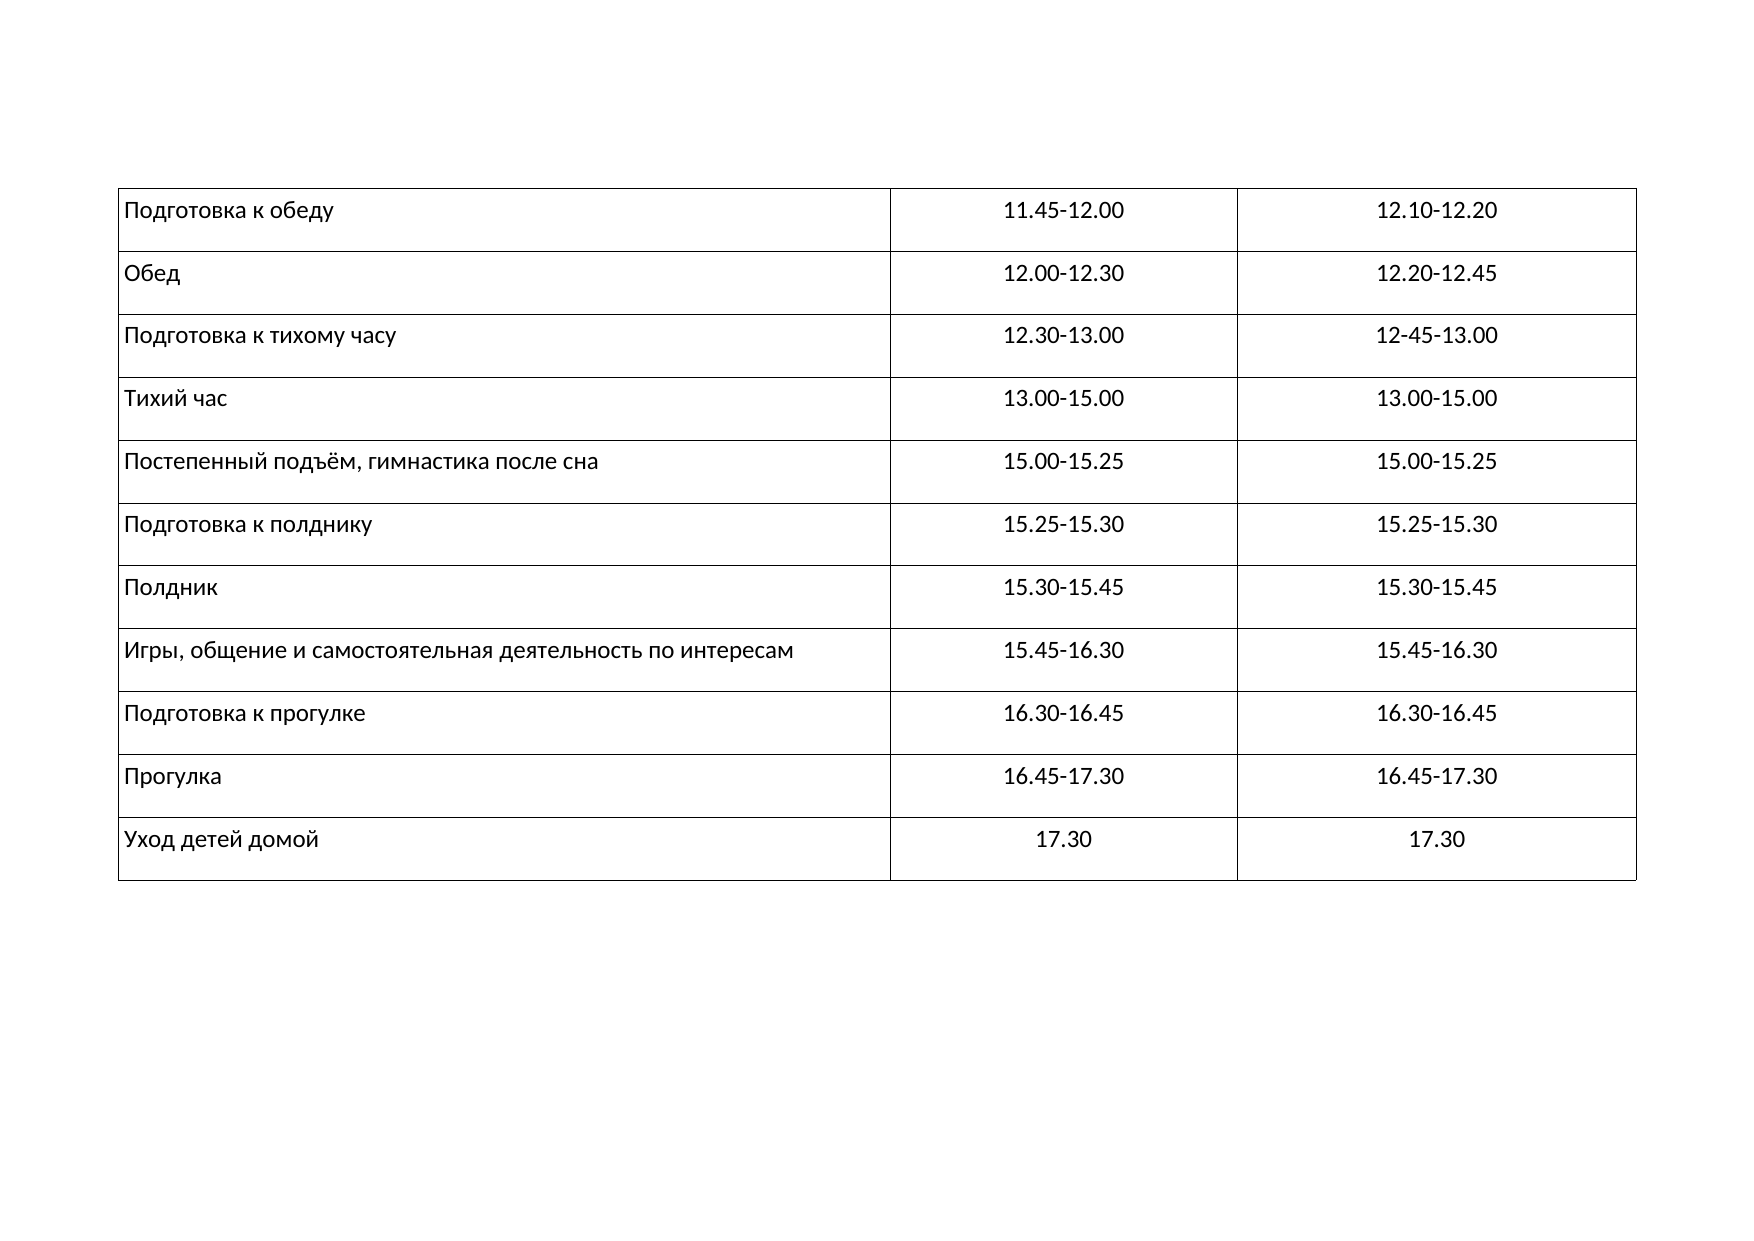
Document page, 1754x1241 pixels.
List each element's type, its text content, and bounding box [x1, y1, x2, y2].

table_cell 12.30-13.00 [891, 315, 1237, 377]
table_cell Прогулка [119, 755, 890, 817]
table_cell 16.30-16.45 [891, 692, 1237, 754]
table_cell 15.45-16.30 [1238, 629, 1636, 691]
table_cell 17.30 [1238, 818, 1636, 880]
table_cell 12-45-13.00 [1238, 315, 1636, 377]
table_cell Подготовка к обеду [119, 189, 890, 251]
table_cell 12.00-12.30 [891, 252, 1237, 314]
table_cell Подготовка к полднику [119, 504, 890, 565]
table_cell 16.45-17.30 [891, 755, 1237, 817]
table_cell 15.30-15.45 [891, 566, 1237, 628]
table_cell 11.45-12.00 [891, 189, 1237, 251]
table_cell 13.00-15.00 [1238, 378, 1636, 439]
table_cell Тихий час [119, 378, 890, 439]
table_cell 12.10-12.20 [1238, 189, 1636, 251]
table_cell Полдник [119, 566, 890, 628]
table_cell 15.00-15.25 [891, 441, 1237, 502]
table_cell 15.45-16.30 [891, 629, 1237, 691]
table_cell 15.00-15.25 [1238, 441, 1636, 502]
table_cell Обед [119, 252, 890, 314]
table_cell Подготовка к тихому часу [119, 315, 890, 377]
table_cell 16.45-17.30 [1238, 755, 1636, 817]
table_cell Уход детей домой [119, 818, 890, 880]
table_cell 12.20-12.45 [1238, 252, 1636, 314]
table_cell 15.25-15.30 [891, 504, 1237, 565]
table_cell Постепенный подъём, гимнастика после сна [119, 441, 890, 502]
table_cell 15.25-15.30 [1238, 504, 1636, 565]
table_cell 16.30-16.45 [1238, 692, 1636, 754]
table_cell Игры, общение и самостоятельная деятельность по интересам [119, 629, 890, 691]
table_cell Подготовка к прогулке [119, 692, 890, 754]
table_cell 13.00-15.00 [891, 378, 1237, 439]
table_cell 17.30 [891, 818, 1237, 880]
table_cell 15.30-15.45 [1238, 566, 1636, 628]
